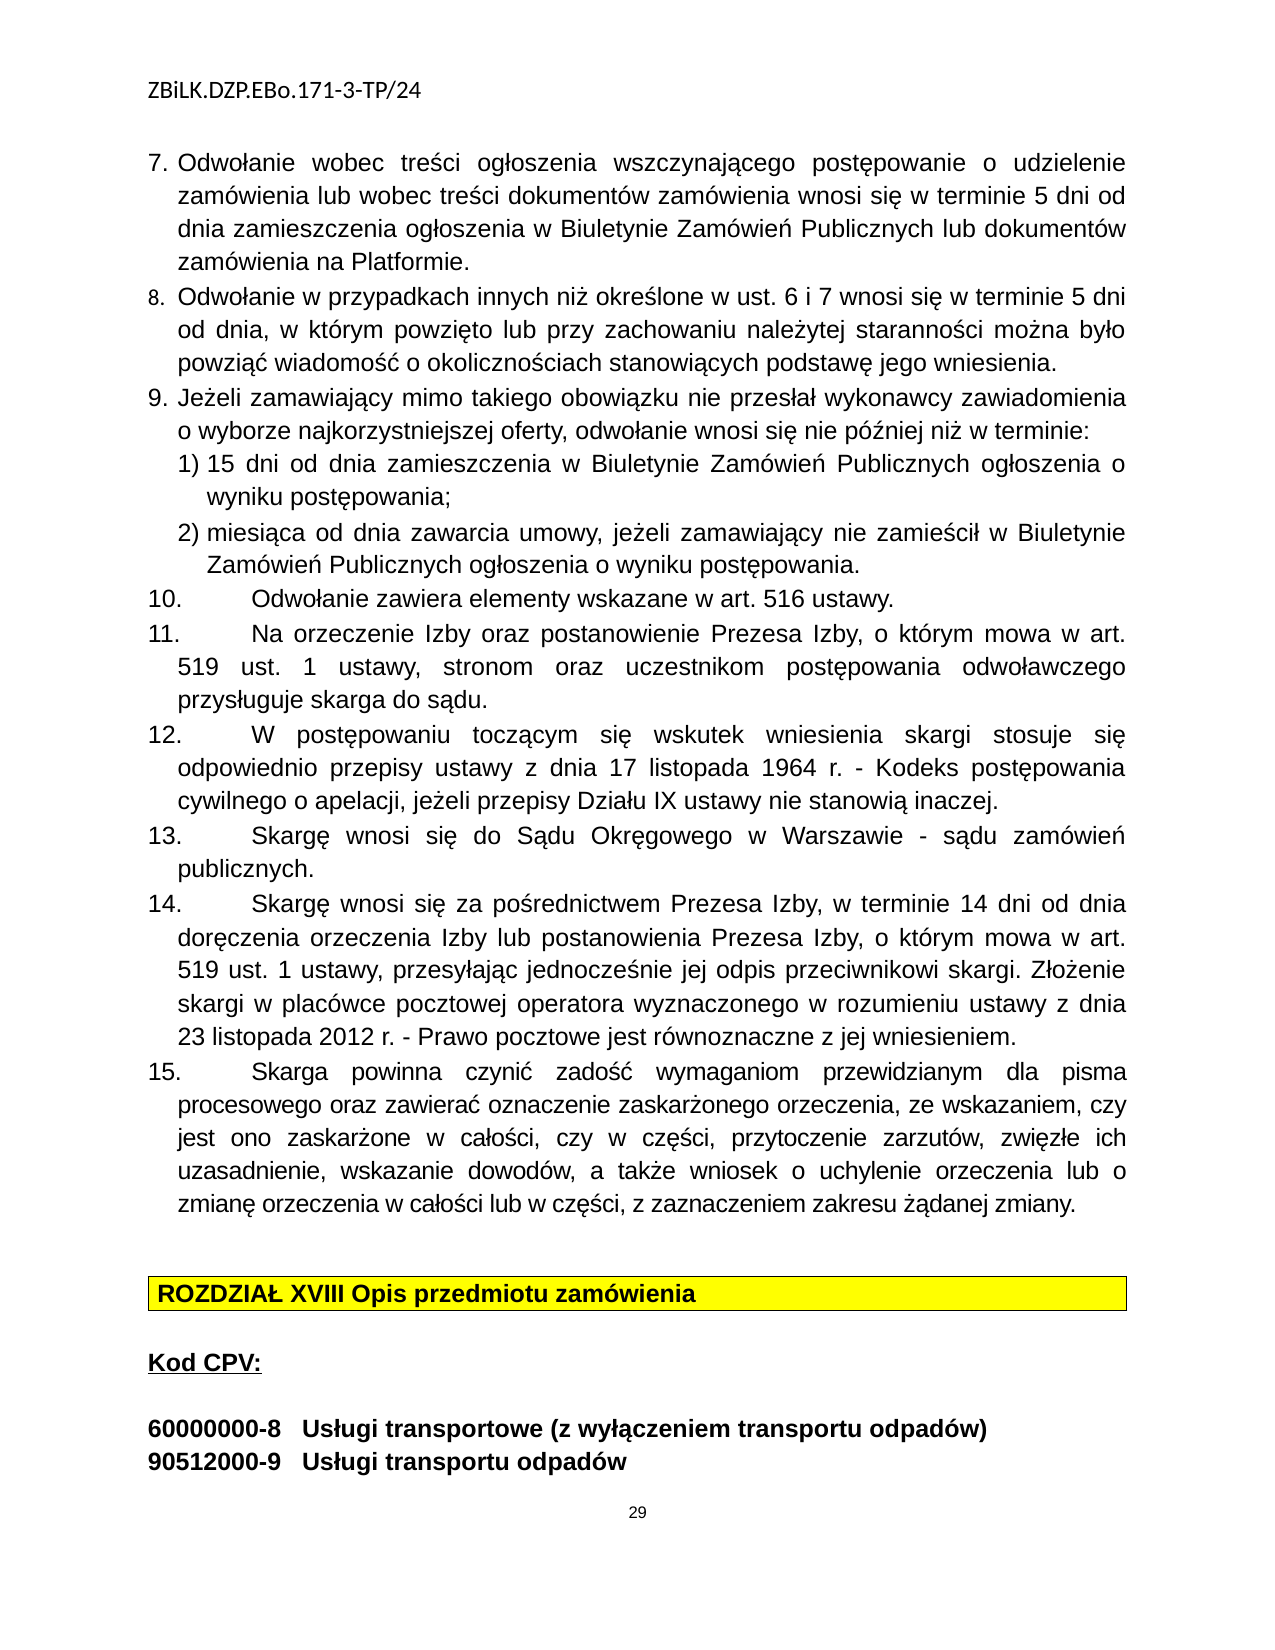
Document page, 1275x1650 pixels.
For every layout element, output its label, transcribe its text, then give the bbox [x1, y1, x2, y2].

text Kod CPV: [148, 1348, 1127, 1377]
list Odwołanie zawiera elementy wskazane w art. 516 ustawy. [148, 583, 1127, 612]
list W postępowaniu toczącym się wskutek wniesienia skargi stosuje się odpowiednio przepisy ustawy z dnia 17 listopada 1964 r. - Kodeks postępowania cywilnego o apelacji, jeżeli przepisy Działu IX ustawy nie stanowią inaczej. [148, 720, 1127, 815]
list Odwołanie wobec treści ogłoszenia wszczynającego postępowanie o udzielenie zamówienia lub wobec treści dokumentów zamówienia wnosi się w terminie 5 dni od dnia zamieszczenia ogłoszenia w Biuletynie Zamówień Publicznych lub dokumentów zamówienia na Platformie. [148, 148, 1127, 275]
list Jeżeli zamawiający mimo takiego obowiązku nie przesłał wykonawcy zawiadomienia o wyborze najkorzystniejszej oferty, odwołanie wnosi się nie później niż w terminie: [148, 383, 1127, 445]
list Na orzeczenie Izby oraz postanowienie Prezesa Izby, o którym mowa w art. 519 ust. 1 ustawy, stronom oraz uczestnikom postępowania odwoławczego przysługuje skarga do sądu. [148, 619, 1127, 713]
text 90512000-9 Usługi transportu odpadów [148, 1447, 1127, 1476]
list 15 dni od dnia zamieszczenia w Biuletynie Zamówień Publicznych ogłoszenia o wyniku postępowania; [177, 449, 1127, 511]
text 60000000-8 Usługi transportowe (z wyłączeniem transportu odpadów) [148, 1414, 1127, 1443]
subtitle ROZDZIAŁ XVIII Opis przedmiotu zamówienia [149, 1277, 1126, 1310]
list Odwołanie w przypadkach innych niż określone w ust. 6 i 7 wnosi się w terminie 5 dni od dnia, w którym powzięto lub przy zachowaniu należytej staranności można było powziąć wiadomość o okolicznościach stanowiących podstawę jego wniesienia. [148, 282, 1127, 377]
list Skargę wnosi się do Sądu Okręgowego w Warszawie - sądu zamówień publicznych. [148, 821, 1127, 883]
list Skargę wnosi się za pośrednictwem Prezesa Izby, w terminie 14 dni od dnia doręczenia orzeczenia Izby lub postanowienia Prezesa Izby, o którym mowa w art. 519 ust. 1 ustawy, przesyłając jednocześnie jej odpis przeciwnikowi skargi. Złożenie skargi w placówce pocztowej operatora wyznaczonego w rozumieniu ustawy z dnia 23 listopada 2012 r. - Prawo pocztowe jest równoznaczne z jej wniesieniem. [148, 889, 1127, 1050]
list miesiąca od dnia zawarcia umowy, jeżeli zamawiający nie zamieścił w Biuletynie Zamówień Publicznych ogłoszenia o wyniku postępowania. [177, 517, 1127, 579]
list Skarga powinna czynić zadość wymaganiom przewidzianym dla pisma procesowego oraz zawierać oznaczenie zaskarżonego orzeczenia, ze wskazaniem, czy jest ono zaskarżone w całości, czy w części, przytoczenie zarzutów, zwięzłe ich uzasadnienie, wskazanie dowodów, a także wniosek o uchylenie orzeczenia lub o zmianę orzeczenia w całości lub w części, z zaznaczeniem zakresu żądanej zmiany. [148, 1057, 1127, 1218]
